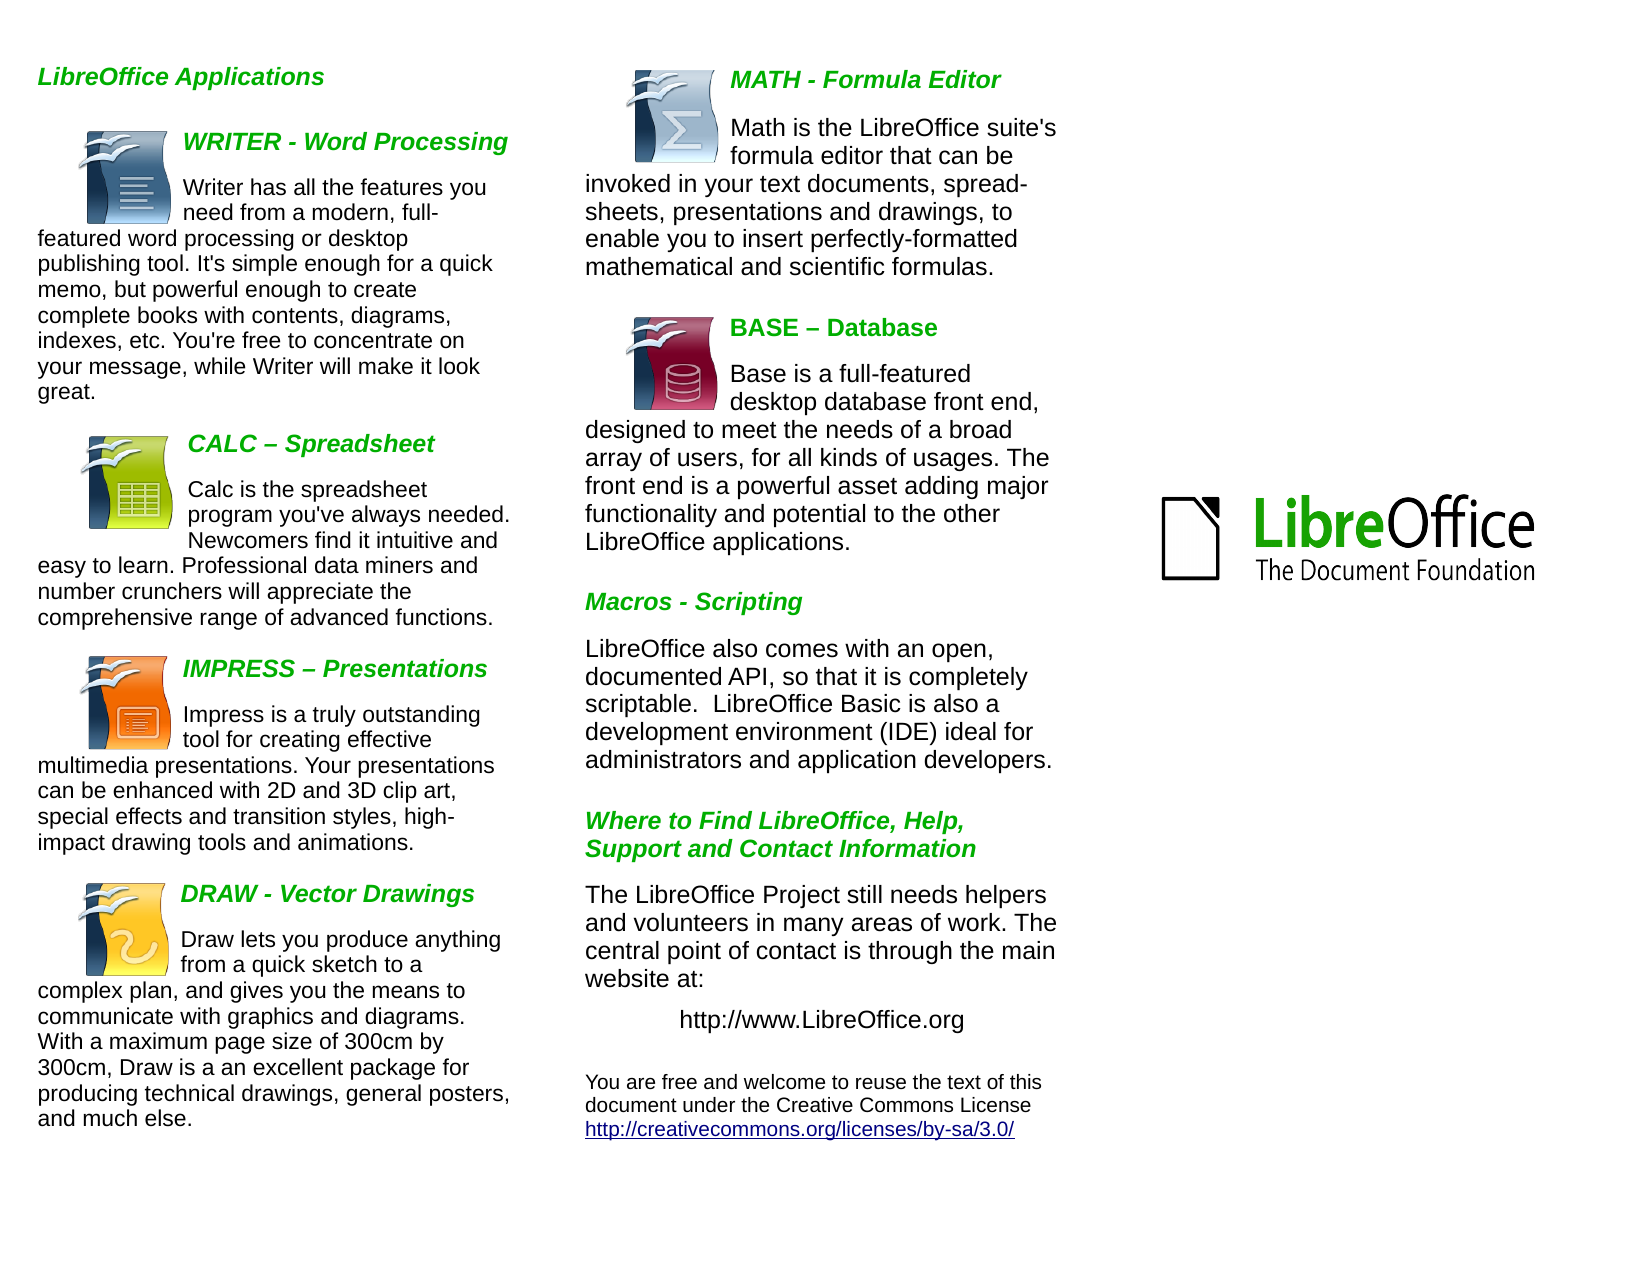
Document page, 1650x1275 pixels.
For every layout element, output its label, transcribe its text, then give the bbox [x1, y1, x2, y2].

text Impress is a truly outstanding tool for creating effective multimedia presentations. Your presentations can be enhanced with 2D and 3D clip art, special effects and transition styles, high-impact drawing tools and animations. [37, 701, 511, 855]
picture [78, 130, 171, 224]
subtitle CALC – Spreadsheet [37, 430, 511, 458]
subtitle MATH - Formula Editor [585, 62, 1059, 95]
text You are free and welcome to reuse the text of this document under the Creative Commons License http://creativecommons.org/licenses/by-sa/3.0/ [585, 1048, 1059, 1141]
text The LibreOffice Project still needs helpers and volunteers in many areas of work. The central point of contact is through the main website at: [585, 881, 1059, 993]
picture [78, 656, 171, 750]
subtitle DRAW - Vector Drawings [37, 880, 511, 908]
picture [78, 882, 169, 976]
subtitle IMPRESS – Presentations [37, 655, 511, 683]
subtitle BASE – Database [585, 314, 1059, 342]
picture [625, 70, 719, 163]
subtitle WRITER - Word Processing [37, 128, 511, 156]
text LibreOffice also comes with an open, documented API, so that it is completely scriptable. LibreOffice Basic is also a development environment (IDE) ideal for administrators and application developers. [585, 634, 1059, 774]
text http://www.LibreOffice.org [585, 1006, 1059, 1034]
text Calc is the spreadsheet program you've always needed. Newcomers find it intuitive and easy to learn. Professional data miners and number crunchers will appreciate the comprehensive range of advanced functions. [37, 476, 511, 630]
picture [78, 434, 176, 529]
subtitle Where to Find LibreOffice, Help, Support and Contact Information [585, 807, 1059, 862]
text Base is a full-featured desktop database front end, designed to meet the needs of a broad array of users, for all kinds of usages. The front end is a powerful asset adding major functionality and potential to the other LibreOffice applications. [585, 360, 1059, 556]
subtitle Macros - Scripting [585, 588, 1059, 616]
text Math is the LibreOffice suite's formula editor that can be invoked in your text documents, spread-sheets, presentations and drawings, to enable you to insert perfectly-formatted mathematical and scientific formulas. [585, 114, 1059, 281]
picture [1139, 474, 1562, 603]
subtitle LibreOffice Applications [37, 62, 511, 90]
text Writer has all the features you need from a modern, full-featured word processing or desktop publishing tool. It's simple enough for a quick memo, but powerful enough to create complete books with contents, diagrams, indexes, etc. You're free to concentrate on your message, while Writer will make it look great. [37, 174, 511, 405]
text Draw lets you produce anything from a quick sketch to a complex plan, and gives you the means to communicate with graphics and diagrams. With a maximum page size of 300cm by 300cm, Draw is a an excellent package for producing technical drawings, general posters, and much else. [37, 926, 511, 1208]
picture [625, 317, 718, 410]
